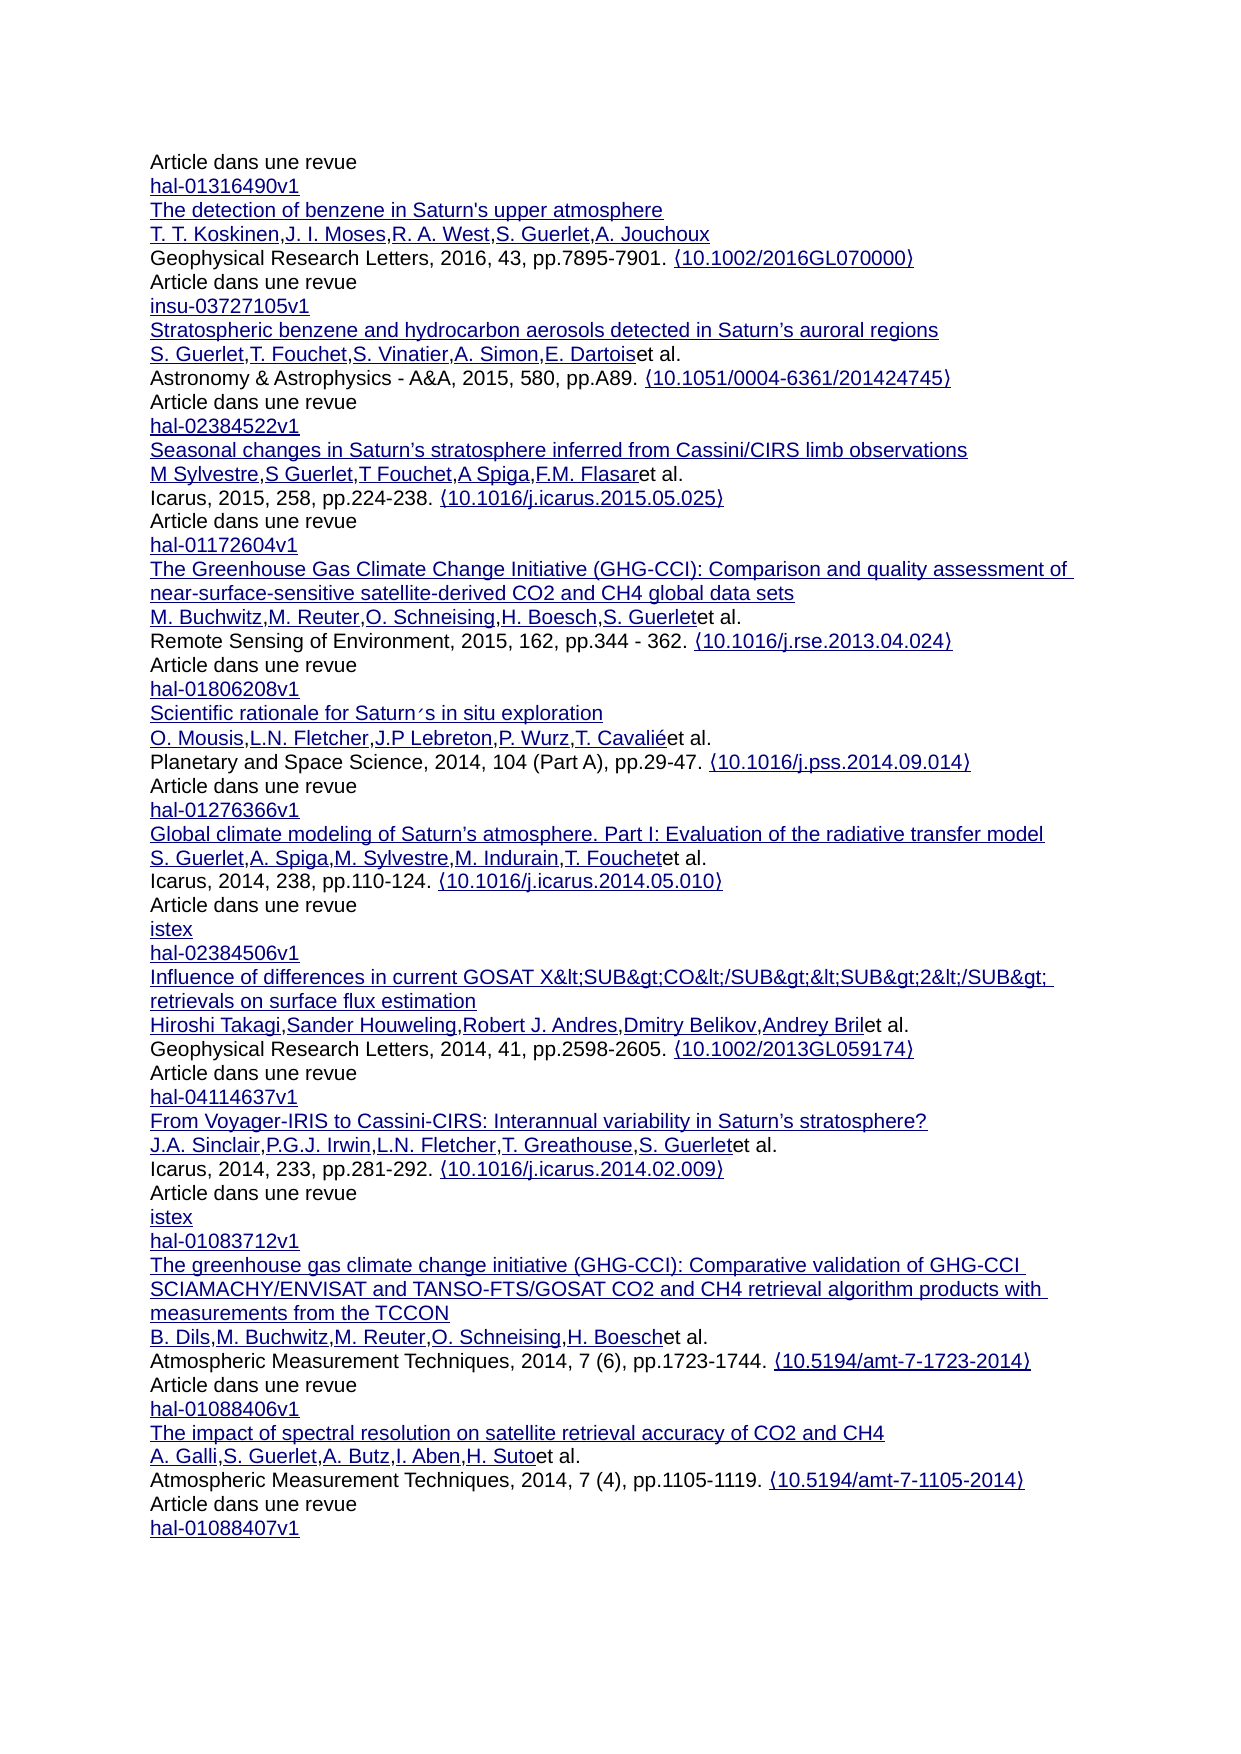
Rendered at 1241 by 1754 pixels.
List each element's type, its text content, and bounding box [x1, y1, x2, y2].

table_cell Article dans une revue hal-01316490v1 [150, 150, 1090, 198]
table_cell Global climate modeling of Saturn’s atmosphere. Part I: Evaluation of the radiative transfer model S. Guerlet,A. Spiga,M. Sylvestre,M. Indurain,T. Fouchetet al. Icarus, 2014, 238, pp.110-124. ⟨10.1016/j.icarus.2014.05.010⟩ Article dans une revue istex hal-02384506v1 [150, 821, 1090, 965]
table_cell The Greenhouse Gas Climate Change Initiative (GHG-CCI): Comparison and quality assessment of near-surface-sensitive satellite-derived CO2 and CH4 global data sets M. Buchwitz,M. Reuter,O. Schneising,H. Boesch,S. Guerletet al. Remote Sensing of Environment, 2015, 162, pp.344 - 362. ⟨10.1016/j.rse.2013.04.024⟩ Article dans une revue hal-01806208v1 [150, 557, 1090, 701]
table_cell Scientific rationale for Saturn׳s in situ exploration O. Mousis,L.N. Fletcher,J.P Lebreton,P. Wurz,T. Cavaliéet al. Planetary and Space Science, 2014, 104 (Part A), pp.29-47. ⟨10.1016/j.pss.2014.09.014⟩ Article dans une revue hal-01276366v1 [150, 701, 1090, 821]
table_cell Seasonal changes in Saturn’s stratosphere inferred from Cassini/CIRS limb observations M Sylvestre,S Guerlet,T Fouchet,A Spiga,F.M. Flasaret al. Icarus, 2015, 258, pp.224-238. ⟨10.1016/j.icarus.2015.05.025⟩ Article dans une revue hal-01172604v1 [150, 438, 1090, 557]
table_cell Influence of differences in current GOSAT X&lt;SUB&gt;CO&lt;/SUB&gt;&lt;SUB&gt;2&lt;/SUB&gt; retrievals on surface flux estimation Hiroshi Takagi,Sander Houweling,Robert J. Andres,Dmitry Belikov,Andrey Brilet al. Geophysical Research Letters, 2014, 41, pp.2598-2605. ⟨10.1002/2013GL059174⟩ Article dans une revue hal-04114637v1 [150, 965, 1090, 1109]
table_cell From Voyager-IRIS to Cassini-CIRS: Interannual variability in Saturn’s stratosphere? J.A. Sinclair,P.G.J. Irwin,L.N. Fletcher,T. Greathouse,S. Guerletet al. Icarus, 2014, 233, pp.281-292. ⟨10.1016/j.icarus.2014.02.009⟩ Article dans une revue istex hal-01083712v1 [150, 1109, 1090, 1253]
table_cell Stratospheric benzene and hydrocarbon aerosols detected in Saturn’s auroral regions S. Guerlet,T. Fouchet,S. Vinatier,A. Simon,E. Dartoiset al. Astronomy & Astrophysics - A&A, 2015, 580, pp.A89. ⟨10.1051/0004-6361/201424745⟩ Article dans une revue hal-02384522v1 [150, 318, 1090, 437]
table_cell The detection of benzene in Saturn's upper atmosphere T. T. Koskinen,J. I. Moses,R. A. West,S. Guerlet,A. Jouchoux Geophysical Research Letters, 2016, 43, pp.7895-7901. ⟨10.1002/2016GL070000⟩ Article dans une revue insu-03727105v1 [150, 198, 1090, 318]
table_cell The impact of spectral resolution on satellite retrieval accuracy of CO2 and CH4 A. Galli,S. Guerlet,A. Butz,I. Aben,H. Sutoet al. Atmospheric Measurement Techniques, 2014, 7 (4), pp.1105-1119. ⟨10.5194/amt-7-1105-2014⟩ Article dans une revue hal-01088407v1 [150, 1420, 1090, 1540]
table_cell The greenhouse gas climate change initiative (GHG-CCI): Comparative validation of GHG-CCI SCIAMACHY/ENVISAT and TANSO-FTS/GOSAT CO2 and CH4 retrieval algorithm products with measurements from the TCCON B. Dils,M. Buchwitz,M. Reuter,O. Schneising,H. Boeschet al. Atmospheric Measurement Techniques, 2014, 7 (6), pp.1723-1744. ⟨10.5194/amt-7-1723-2014⟩ Article dans une revue hal-01088406v1 [150, 1253, 1090, 1420]
